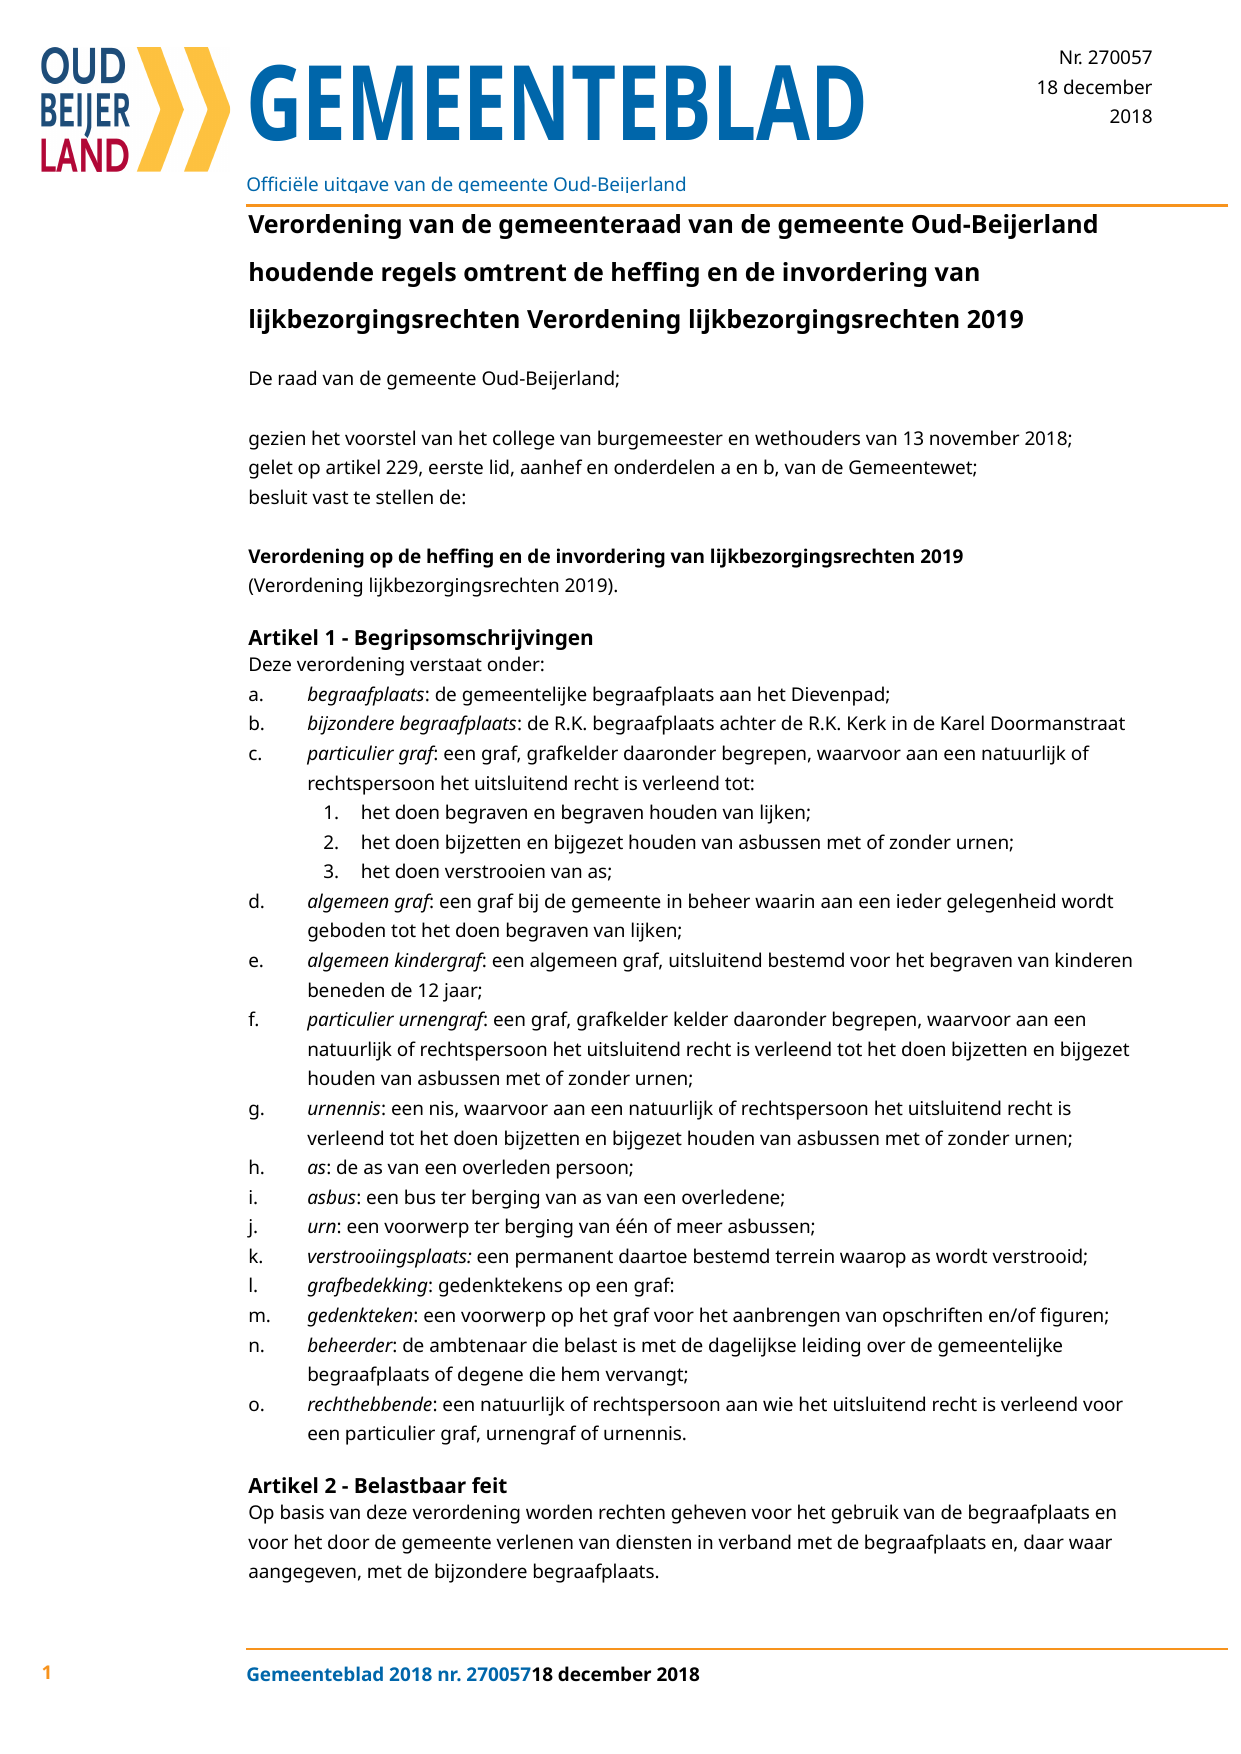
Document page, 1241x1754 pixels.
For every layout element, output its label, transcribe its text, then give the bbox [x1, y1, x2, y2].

text Verordening op de heffing en de invordering van lijkbezorgingsrechten 2019 [248, 543, 1152, 569]
text Deze verordening verstaat onder: [248, 651, 1152, 677]
text Artikel 2 - Belastbaar feit [248, 1471, 1152, 1499]
text (Verordening lijkbezorgingsrechten 2019). [248, 573, 1152, 598]
list het doen bijzetten en bijgezet houden van asbussen met of zonder urnen; [323, 829, 1152, 855]
list algemeen kindergraf: een algemeen graf, uitsluitend bestemd voor het begraven van kinderen beneden de 12 jaar; [248, 947, 1152, 1003]
text De raad van de gemeente Oud-Beijerland; [248, 366, 1152, 391]
list urnennis: een nis, waarvoor aan een natuurlijk of rechtspersoon het uitsluitend recht is verleend tot het doen bijzetten en bijgezet houden van asbussen met of zonder urnen; [248, 1095, 1152, 1151]
list het doen begraven en begraven houden van lijken; [323, 799, 1152, 825]
picture [41, 47, 231, 172]
list particulier urnengraf: een graf, grafkelder kelder daaronder begrepen, waarvoor aan een natuurlijk of rechtspersoon het uitsluitend recht is verleend tot het doen bijzetten en bijgezet houden van asbussen met of zonder urnen; [248, 1006, 1152, 1091]
text Artikel 1 - Begripsomschrijvingen [248, 623, 1152, 651]
list beheerder: de ambtenaar die belast is met de dagelijkse leiding over de gemeentelijke begraafplaats of degene die hem vervangt; [248, 1332, 1152, 1387]
list as: de as van een overleden persoon; [248, 1154, 1152, 1180]
text gezien het voorstel van het college van burgemeester en wethouders van 13 november 2018; [248, 425, 1152, 450]
list het doen verstrooien van as; [323, 858, 1152, 884]
text Verordening van de gemeenteraad van de gemeente Oud-Beijerland houdende regels omtrent de heffing en de invordering van lijkbezorgingsrechten Verordening lijkbezorgingsrechten 2019 [248, 207, 1152, 336]
list bijzondere begraafplaats: de R.K. begraafplaats achter de R.K. Kerk in de Karel Doormanstraat [248, 711, 1152, 736]
text besluit vast te stellen de: [248, 484, 1152, 509]
list urn: een voorwerp ter berging van één of meer asbussen; [248, 1213, 1152, 1239]
text Op basis van deze verordening worden rechten geheven voor het gebruik van de begraafplaats en voor het door de gemeente verlenen van diensten in verband met de begraafplaats en, daar waar aangegeven, met de bijzondere begraafplaats. [248, 1499, 1152, 1584]
list begraafplaats: de gemeentelijke begraafplaats aan het Dievenpad; [248, 681, 1152, 707]
list algemeen graf: een graf bij de gemeente in beheer waarin aan een ieder gelegenheid wordt geboden tot het doen begraven van lijken; [248, 888, 1152, 943]
list particulier graf: een graf, grafkelder daaronder begrepen, waarvoor aan een natuurlijk of rechtspersoon het uitsluitend recht is verleend tot: [248, 740, 1152, 796]
list gedenkteken: een voorwerp op het graf voor het aanbrengen van opschriften en/of figuren; [248, 1302, 1152, 1328]
text gelet op artikel 229, eerste lid, aanhef en onderdelen a en b, van de Gemeentewet; [248, 454, 1152, 480]
list grafbedekking: gedenktekens op een graf: [248, 1273, 1152, 1298]
list verstrooiingsplaats: een permanent daartoe bestemd terrein waarop as wordt verstrooid; [248, 1243, 1152, 1269]
list rechthebbende: een natuurlijk of rechtspersoon aan wie het uitsluitend recht is verleend voor een particulier graf, urnengraf of urnennis. [248, 1391, 1152, 1446]
list asbus: een bus ter berging van as van een overledene; [248, 1184, 1152, 1210]
